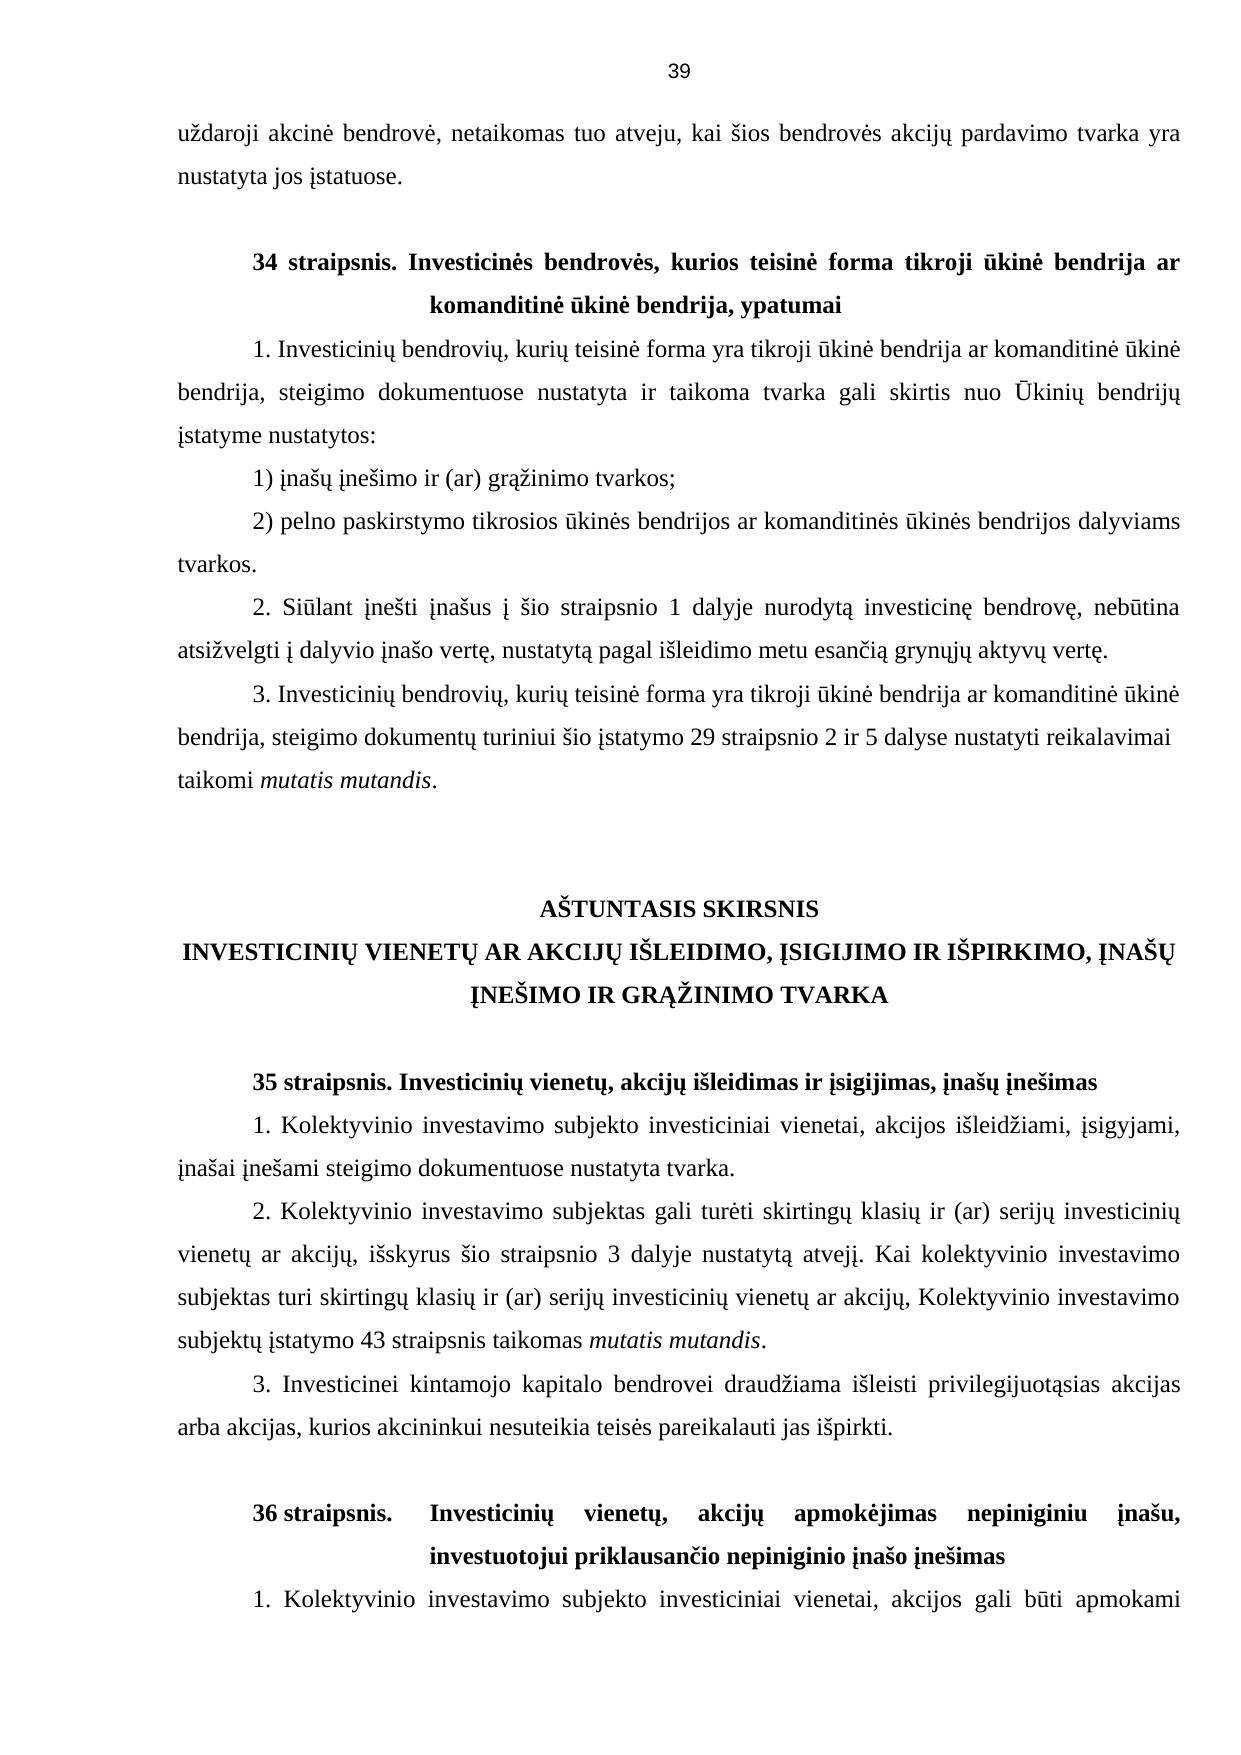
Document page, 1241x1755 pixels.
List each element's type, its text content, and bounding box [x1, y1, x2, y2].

text 35 straipsnis. Investicinių vienetų, akcijų išleidimas ir įsigijimas, įnašų įnešimas [252, 1067, 1181, 1096]
text 1. Kolektyvinio investavimo subjekto investiciniai vienetai, akcijos išleidžiami, įsigyjami, įnašai įnešami steigimo dokumentuose nustatyta tvarka. [177, 1110, 1181, 1182]
text 1) įnašų įnešimo ir (ar) grąžinimo tvarkos; [177, 463, 1181, 492]
text 1. Kolektyvinio investavimo subjekto investiciniai vienetai, akcijos gali būti apmokami [177, 1584, 1182, 1613]
text 3. Investicinei kintamojo kapitalo bendrovei draudžiama išleisti privilegijuotąsias akcijas arba akcijas, kurios akcininkui nesuteikia teisės pareikalauti jas išpirkti. [177, 1369, 1181, 1441]
text AŠTUNTASIS SKIRSNIS [177, 894, 1181, 923]
text 2. Siūlant įnešti įnašus į šio straipsnio 1 dalyje nurodytą investicinę bendrovę, nebūtina atsižvelgti į dalyvio įnašo vertę, nustatytą pagal išleidimo metu esančią grynųjų aktyvų vertę. [177, 592, 1181, 664]
text 34 straipsnis. Investicinės bendrovės, kurios teisinė forma tikroji ūkinė bendrija ar komanditinė ūkinė bendrija, ypatumai [252, 247, 1181, 319]
text 36 straipsnis. Investicinių vienetų, akcijų apmokėjimas nepiniginiu įnašu, investuotojui priklausančio nepiniginio įnašo įnešimas [252, 1498, 1181, 1570]
text uždaroji akcinė bendrovė, netaikomas tuo atveju, kai šios bendrovės akcijų pardavimo tvarka yra nustatyta jos įstatuose. [177, 118, 1181, 190]
text 2) pelno paskirstymo tikrosios ūkinės bendrijos ar komanditinės ūkinės bendrijos dalyviams tvarkos. [177, 506, 1181, 578]
text 1. Investicinių bendrovių, kurių teisinė forma yra tikroji ūkinė bendrija ar komanditinė ūkinė bendrija, steigimo dokumentuose nustatyta ir taikoma tvarka gali skirtis nuo Ūkinių bendrijų įstatyme nustatytos: [177, 334, 1181, 449]
text 3. Investicinių bendrovių, kurių teisinė forma yra tikroji ūkinė bendrija ar komanditinė ūkinė bendrija, steigimo dokumentų turiniui šio įstatymo 29 straipsnio 2 ir 5 dalyse nustatyti reikalavimai taikomi mutatis mutandis. [177, 679, 1181, 794]
text INVESTICINIŲ VIENETŲ AR AKCIJŲ IŠLEIDIMO, ĮSIGIJIMO IR IŠPIRKIMO, ĮNAŠŲ ĮNEŠIMO IR GRĄŽINIMO TVARKA [177, 937, 1181, 1009]
text 2. Kolektyvinio investavimo subjektas gali turėti skirtingų klasių ir (ar) serijų investicinių vienetų ar akcijų, išskyrus šio straipsnio 3 dalyje nustatytą atvejį. Kai kolektyvinio investavimo subjektas turi skirtingų klasių ir (ar) serijų investicinių vienetų ar akcijų, Kolektyvinio investavimo subjektų įstatymo 43 straipsnis taikomas mutatis mutandis. [177, 1196, 1181, 1354]
